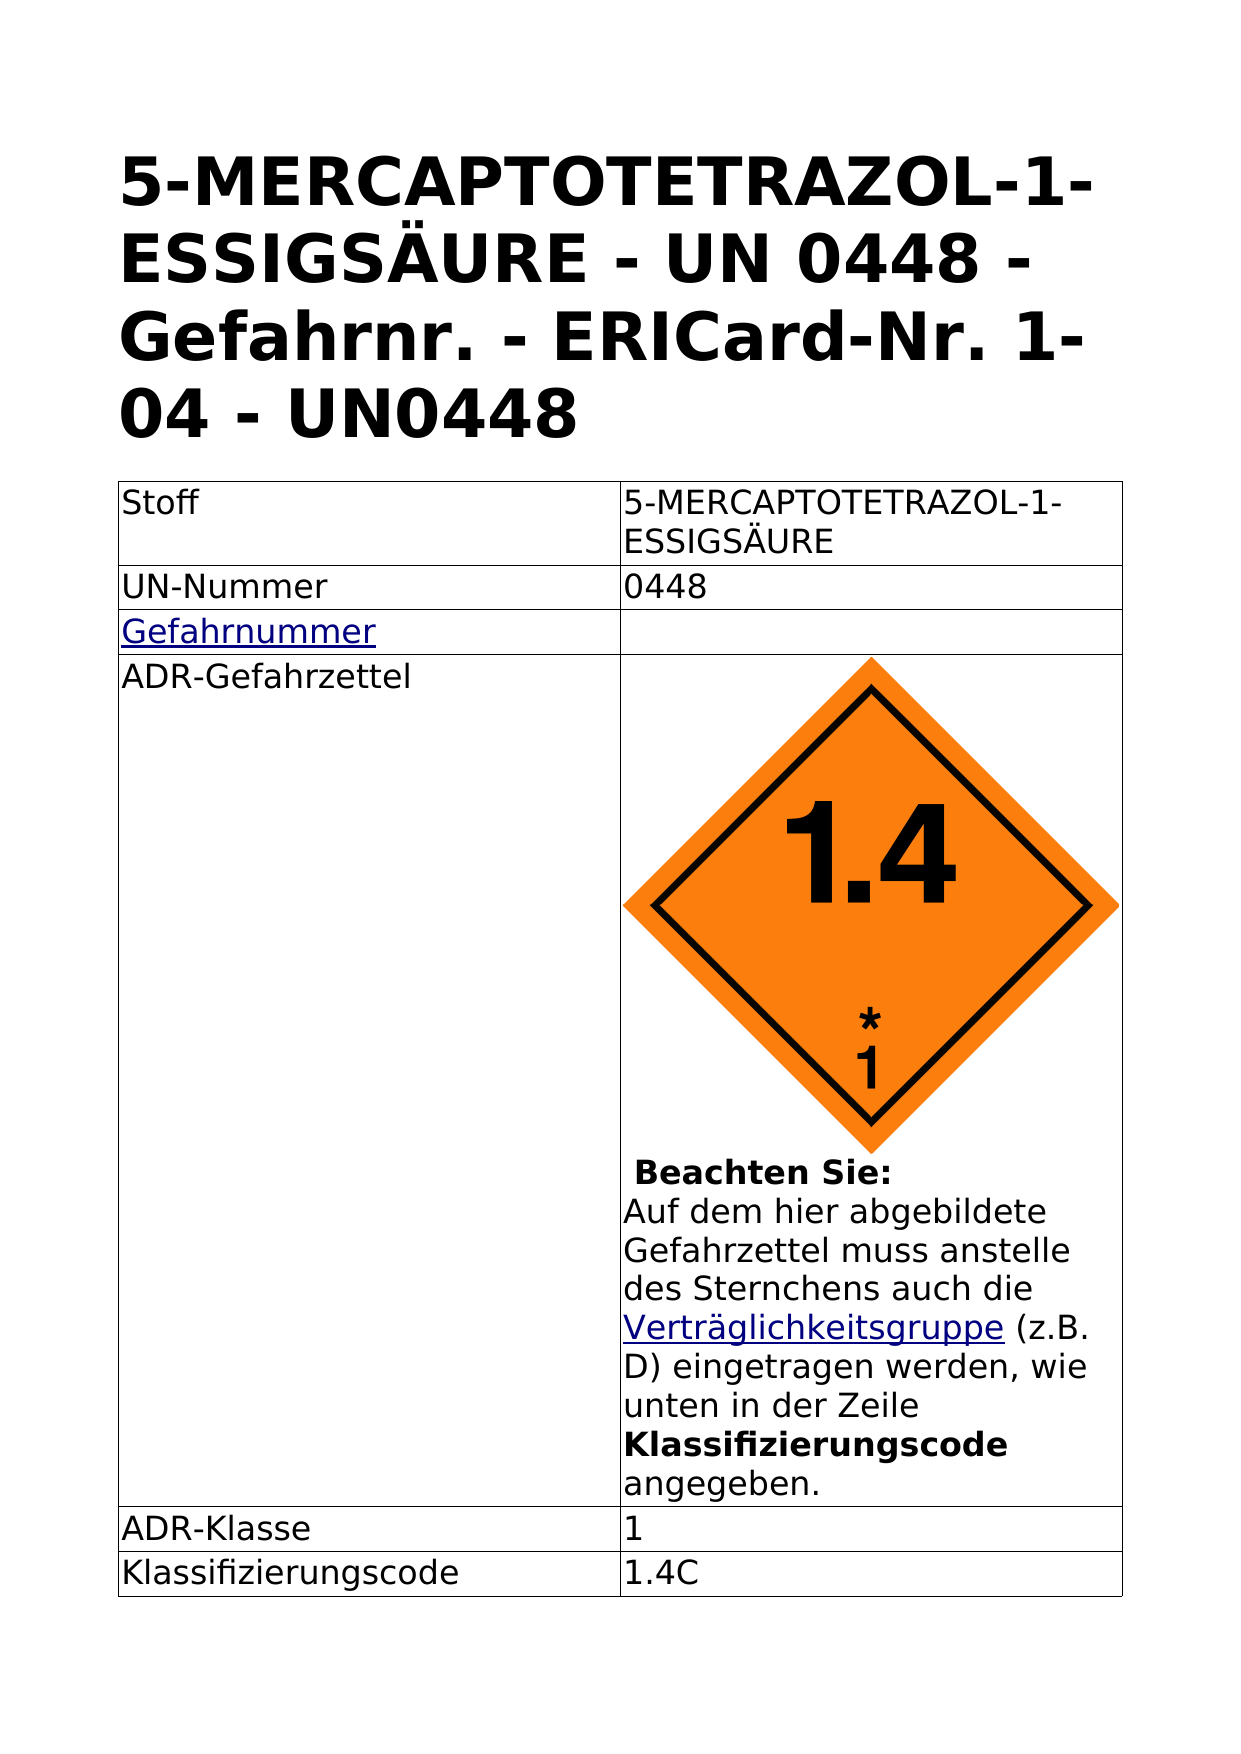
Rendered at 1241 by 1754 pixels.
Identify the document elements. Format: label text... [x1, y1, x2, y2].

table_cell Beachten Sie: Auf dem hier abgebildete Gefahrzettel muss anstelle des Sternchens auch die Verträglichkeitsgruppe (z.B. D) eingetragen werden, wie unten in der Zeile Klassifizierungscode angegeben. [621, 655, 1122, 1506]
table_header Stoff [119, 482, 620, 564]
table_cell 1 [621, 1507, 1122, 1551]
picture [622, 657, 1120, 1154]
table_header 5-MERCAPTOTETRAZOL-1-ESSIGSÄURE [621, 482, 1122, 564]
table_cell Gefahrnummer [119, 610, 620, 654]
table_cell ADR-Klasse [119, 1507, 620, 1551]
table_cell ADR-Gefahrzettel [119, 655, 620, 1506]
table_cell 1.4C [621, 1552, 1122, 1596]
table_cell Klassifizierungscode [119, 1552, 620, 1596]
table_cell [621, 610, 1122, 654]
table_cell 0448 [621, 566, 1122, 609]
table_cell UN-Nummer [119, 566, 620, 609]
subtitle 5-MERCAPTOTETRAZOL-1-ESSIGSÄURE - UN 0448 - Gefahrnr. - ERICard-Nr. 1-04 - UN0448 [118, 143, 1122, 453]
